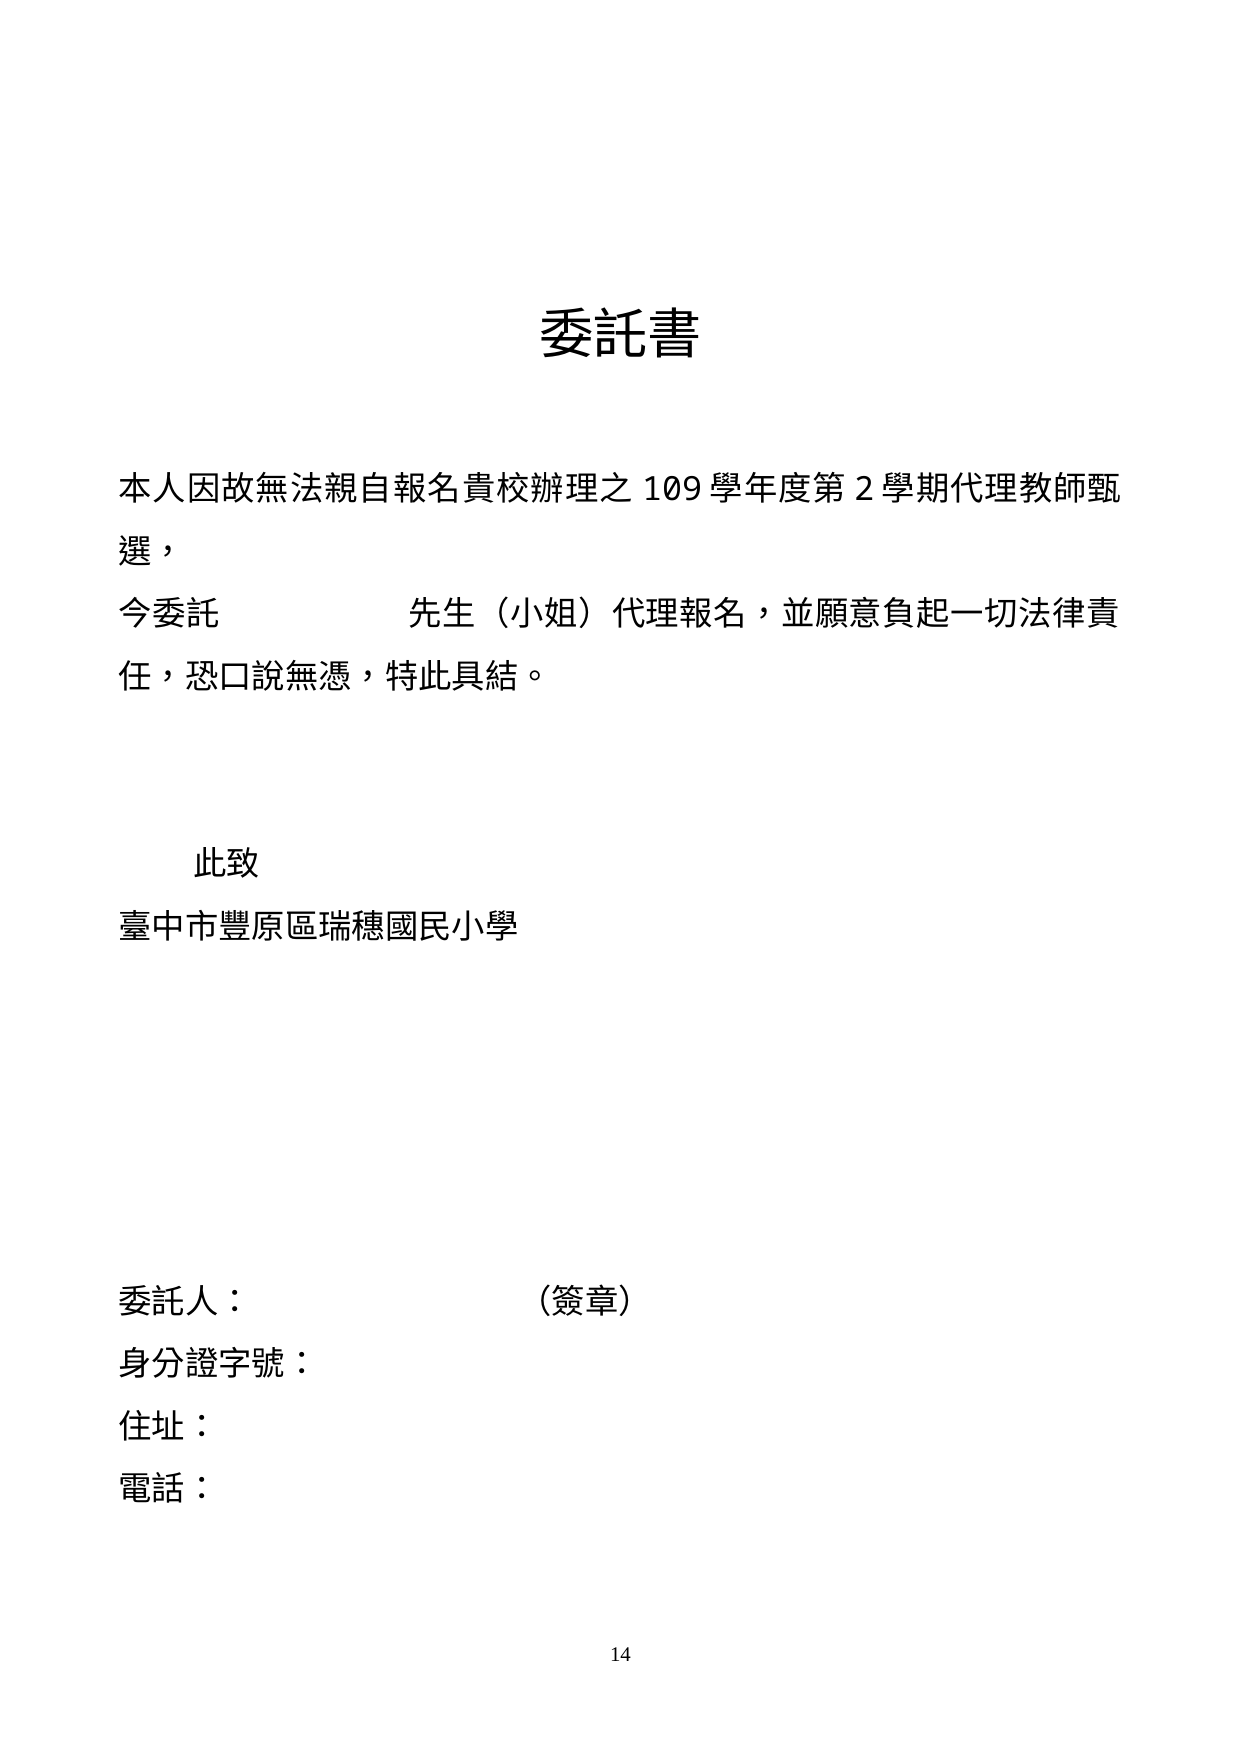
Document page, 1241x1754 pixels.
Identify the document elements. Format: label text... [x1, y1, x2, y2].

text 委託書 [118, 257, 1122, 382]
text 今委託 先生（小姐）代理報名，並願意負起一切法律責任，恐口說無憑，特此具結。 [118, 569, 1122, 694]
text 此致 [118, 819, 1122, 882]
text 住址： [118, 1382, 1122, 1444]
text 臺中市豐原區瑞穗國民小學 [118, 882, 1122, 944]
text 身分證字號： [118, 1319, 1122, 1382]
text 本人因故無法親自報名貴校辦理之109學年度第2學期代理教師甄選， [118, 444, 1122, 569]
text 委託人： （簽章） [118, 1257, 1122, 1319]
text 電話： [118, 1444, 1122, 1507]
